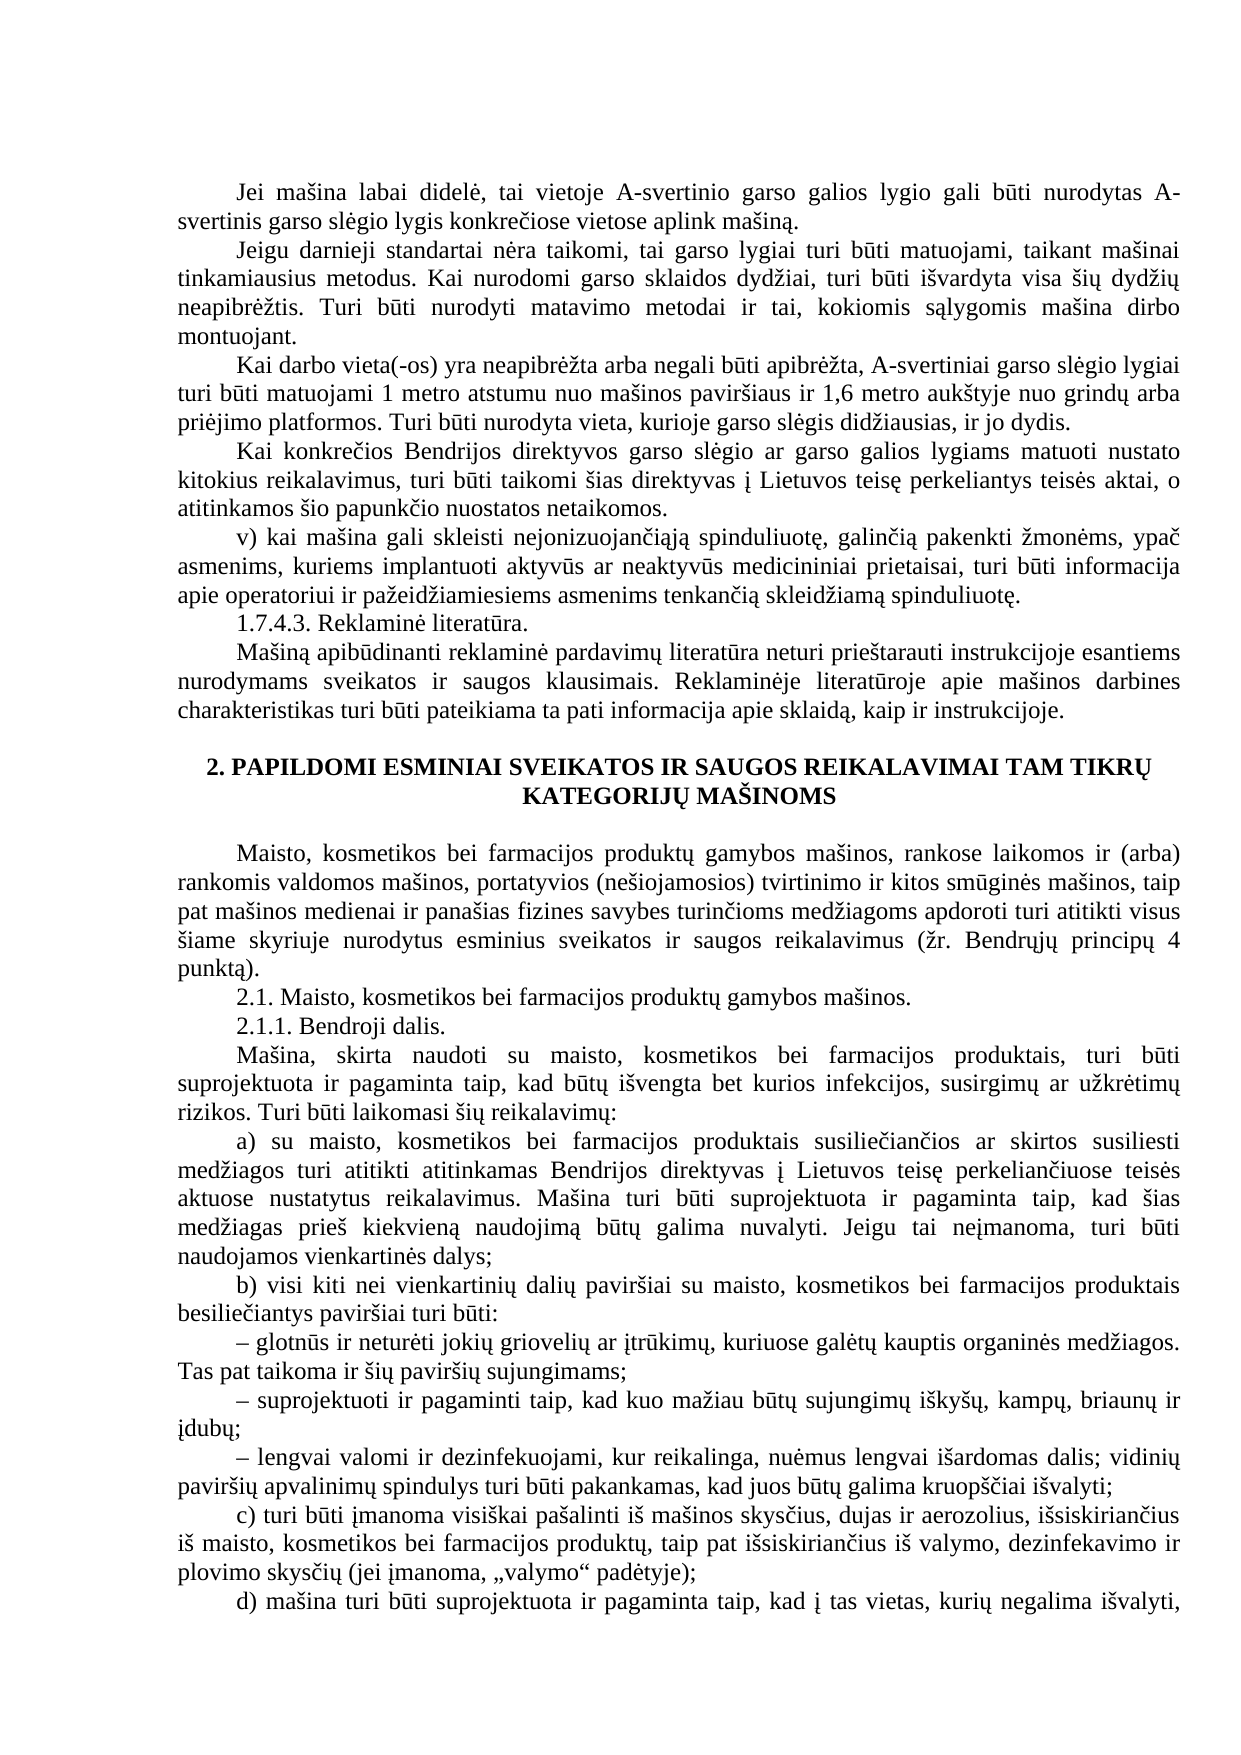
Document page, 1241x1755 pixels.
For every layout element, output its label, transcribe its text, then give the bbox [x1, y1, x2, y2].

text Mašina, skirta naudoti su maisto, kosmetikos bei farmacijos produktais, turi būti suprojektuota ir pagaminta taip, kad būtų išvengta bet kurios infekcijos, susirgimų ar užkrėtimų rizikos. Turi būti laikomasi šių reikalavimų: [177, 1040, 1181, 1126]
text – lengvai valomi ir dezinfekuojami, kur reikalinga, nuėmus lengvai išardomas dalis; vidinių paviršių apvalinimų spindulys turi būti pakankamas, kad juos būtų galima kruopščiai išvalyti; [177, 1442, 1181, 1500]
text – glotnūs ir neturėti jokių griovelių ar įtrūkimų, kuriuose galėtų kauptis organinės medžiagos. Tas pat taikoma ir šių paviršių sujungimams; [177, 1327, 1181, 1385]
text Maisto, kosmetikos bei farmacijos produktų gamybos mašinos, rankose laikomos ir (arba) rankomis valdomos mašinos, portatyvios (nešiojamosios) tvirtinimo ir kitos smūginės mašinos, taip pat mašinos medienai ir panašias fizines savybes turinčioms medžiagoms apdoroti turi atitikti visus šiame skyriuje nurodytus esminius sveikatos ir saugos reikalavimus (žr. Bendrųjų principų 4 punktą). [177, 838, 1181, 982]
text 1.7.4.3. Reklaminė literatūra. [177, 608, 1181, 637]
text a) su maisto, kosmetikos bei farmacijos produktais susiliečiančios ar skirtos susiliesti medžiagos turi atitikti atitinkamas Bendrijos direktyvas į Lietuvos teisę perkeliančiuose teisės aktuose nustatytus reikalavimus. Mašina turi būti suprojektuota ir pagaminta taip, kad šias medžiagas prieš kiekvieną naudojimą būtų galima nuvalyti. Jeigu tai neįmanoma, turi būti naudojamos vienkartinės dalys; [177, 1126, 1181, 1270]
text b) visi kiti nei vienkartinių dalių paviršiai su maisto, kosmetikos bei farmacijos produktais besiliečiantys paviršiai turi būti: [177, 1270, 1181, 1327]
text Kai darbo vieta(-os) yra neapibrėžta arba negali būti apibrėžta, A-svertiniai garso slėgio lygiai turi būti matuojami 1 metro atstumu nuo mašinos paviršiaus ir 1,6 metro aukštyje nuo grindų arba priėjimo platformos. Turi būti nurodyta vieta, kurioje garso slėgis didžiausias, ir jo dydis. [177, 350, 1181, 436]
text Jei mašina labai didelė, tai vietoje A-svertinio garso galios lygio gali būti nurodytas A-svertinis garso slėgio lygis konkrečiose vietose aplink mašiną. [177, 177, 1181, 235]
text – suprojektuoti ir pagaminti taip, kad kuo mažiau būtų sujungimų iškyšų, kampų, briaunų ir įdubų; [177, 1385, 1181, 1442]
text 2.1.1. Bendroji dalis. [177, 1011, 1181, 1040]
text Mašiną apibūdinanti reklaminė pardavimų literatūra neturi prieštarauti instrukcijoje esantiems nurodymams sveikatos ir saugos klausimais. Reklaminėje literatūroje apie mašinos darbines charakteristikas turi būti pateikiama ta pati informacija apie sklaidą, kaip ir instrukcijoje. [177, 637, 1181, 723]
text Kai konkrečios Bendrijos direktyvos garso slėgio ar garso galios lygiams matuoti nustato kitokius reikalavimus, turi būti taikomi šias direktyvas į Lietuvos teisę perkeliantys teisės aktai, o atitinkamos šio papunkčio nuostatos netaikomos. [177, 436, 1181, 522]
text Jeigu darnieji standartai nėra taikomi, tai garso lygiai turi būti matuojami, taikant mašinai tinkamiausius metodus. Kai nurodomi garso sklaidos dydžiai, turi būti išvardyta visa šių dydžių neapibrėžtis. Turi būti nurodyti matavimo metodai ir tai, kokiomis sąlygomis mašina dirbo montuojant. [177, 235, 1181, 350]
text 2. PAPILDOMI ESMINIAI SVEIKATOS IR SAUGOS REIKALAVIMAI TAM TIKRŲ KATEGORIJŲ MAŠINOMS [177, 752, 1181, 810]
text d) mašina turi būti suprojektuota ir pagaminta taip, kad į tas vietas, kurių negalima išvalyti, [177, 1586, 1181, 1615]
text c) turi būti įmanoma visiškai pašalinti iš mašinos skysčius, dujas ir aerozolius, išsiskiriančius iš maisto, kosmetikos bei farmacijos produktų, taip pat išsiskiriančius iš valymo, dezinfekavimo ir plovimo skysčių (jei įmanoma, „valymo“ padėtyje); [177, 1500, 1181, 1586]
text 2.1. Maisto, kosmetikos bei farmacijos produktų gamybos mašinos. [177, 982, 1181, 1011]
text v) kai mašina gali skleisti nejonizuojančiąją spinduliuotę, galinčią pakenkti žmonėms, ypač asmenims, kuriems implantuoti aktyvūs ar neaktyvūs medicininiai prietaisai, turi būti informacija apie operatoriui ir pažeidžiamiesiems asmenims tenkančią skleidžiamą spinduliuotę. [177, 522, 1181, 608]
